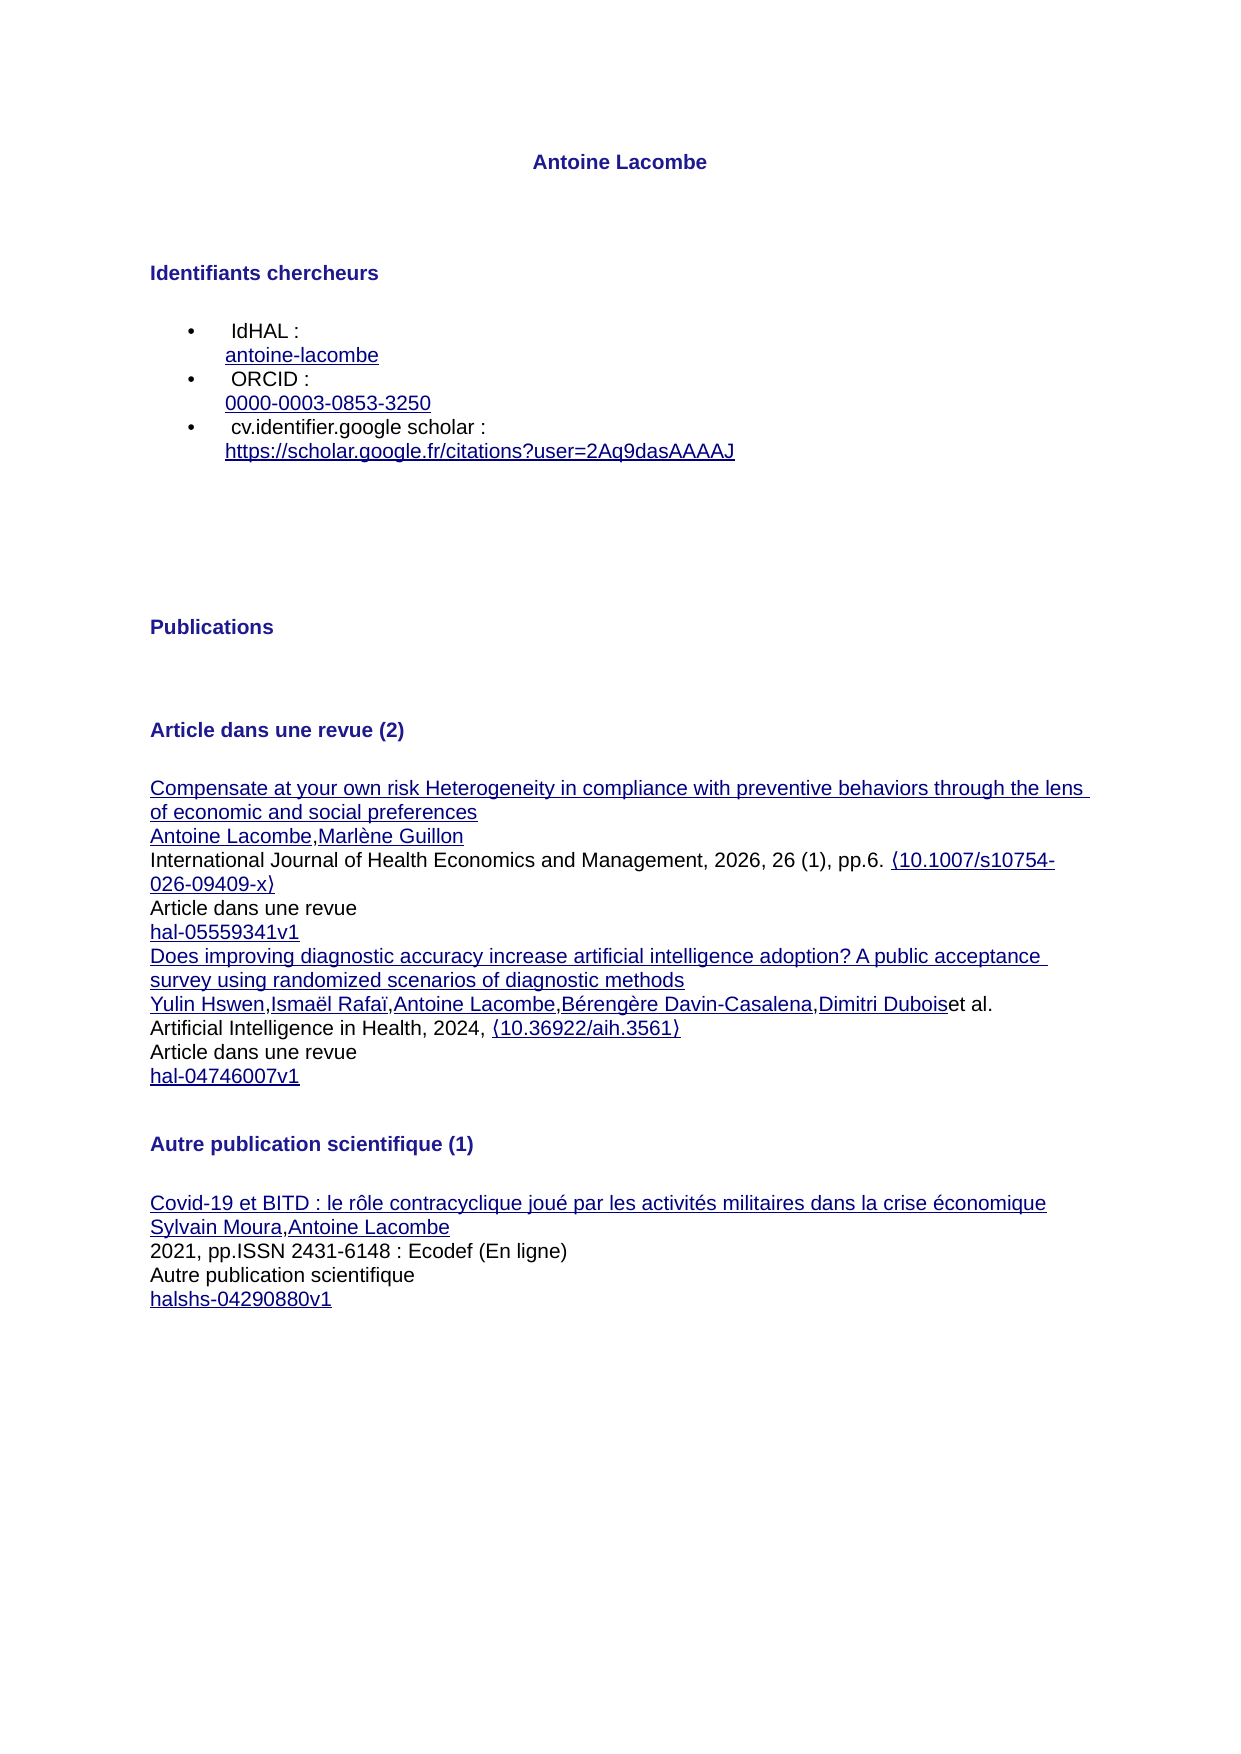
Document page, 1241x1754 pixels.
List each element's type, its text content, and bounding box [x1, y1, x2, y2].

list ORCID : [187, 367, 1090, 391]
subtitle Identifiants chercheurs [150, 260, 1090, 284]
subtitle Publications [150, 614, 1090, 638]
table_header Compensate at your own risk Heterogeneity in compliance with preventive behaviors through the lens [150, 776, 1090, 797]
table_header Covid-19 et BITD : le rôle contracyclique joué par les activités militaires dans la crise économique Sylvain Moura,Antoine Lacombe 2021, pp.ISSN 2431-6148 : Ecodef (En ligne) Autre publication scientifique halshs-04290880v1 [150, 1191, 1090, 1310]
list antoine-lacombe [187, 343, 1090, 367]
table_header of economic and social preferences Antoine Lacombe,Marlène Guillon International Journal of Health Economics and Management, 2026, 26 (1), pp.6. ⟨10.1007/s10754-026-09409-x⟩ Article dans une revue hal-05559341v1 [150, 798, 1090, 944]
table_cell Does improving diagnostic accuracy increase artificial intelligence adoption? A public acceptance survey using randomized scenarios of diagnostic methods Yulin Hswen,Ismaël Rafaï,Antoine Lacombe,Bérengère Davin-Casalena,Dimitri Duboiset al. Artificial Intelligence in Health, 2024, ⟨10.36922/aih.3561⟩ Article dans une revue hal-04746007v1 [150, 944, 1090, 1087]
subtitle Autre publication scientifique (1) [150, 1132, 1090, 1156]
list IdHAL : [187, 319, 1090, 343]
subtitle Antoine Lacombe [150, 150, 1090, 174]
list cv.identifier.google scholar : [187, 414, 1090, 438]
subtitle Article dans une revue (2) [150, 718, 1090, 742]
list https://scholar.google.fr/citations?user=2Aq9dasAAAAJ [187, 438, 1090, 462]
list 0000-0003-0853-3250 [187, 391, 1090, 414]
